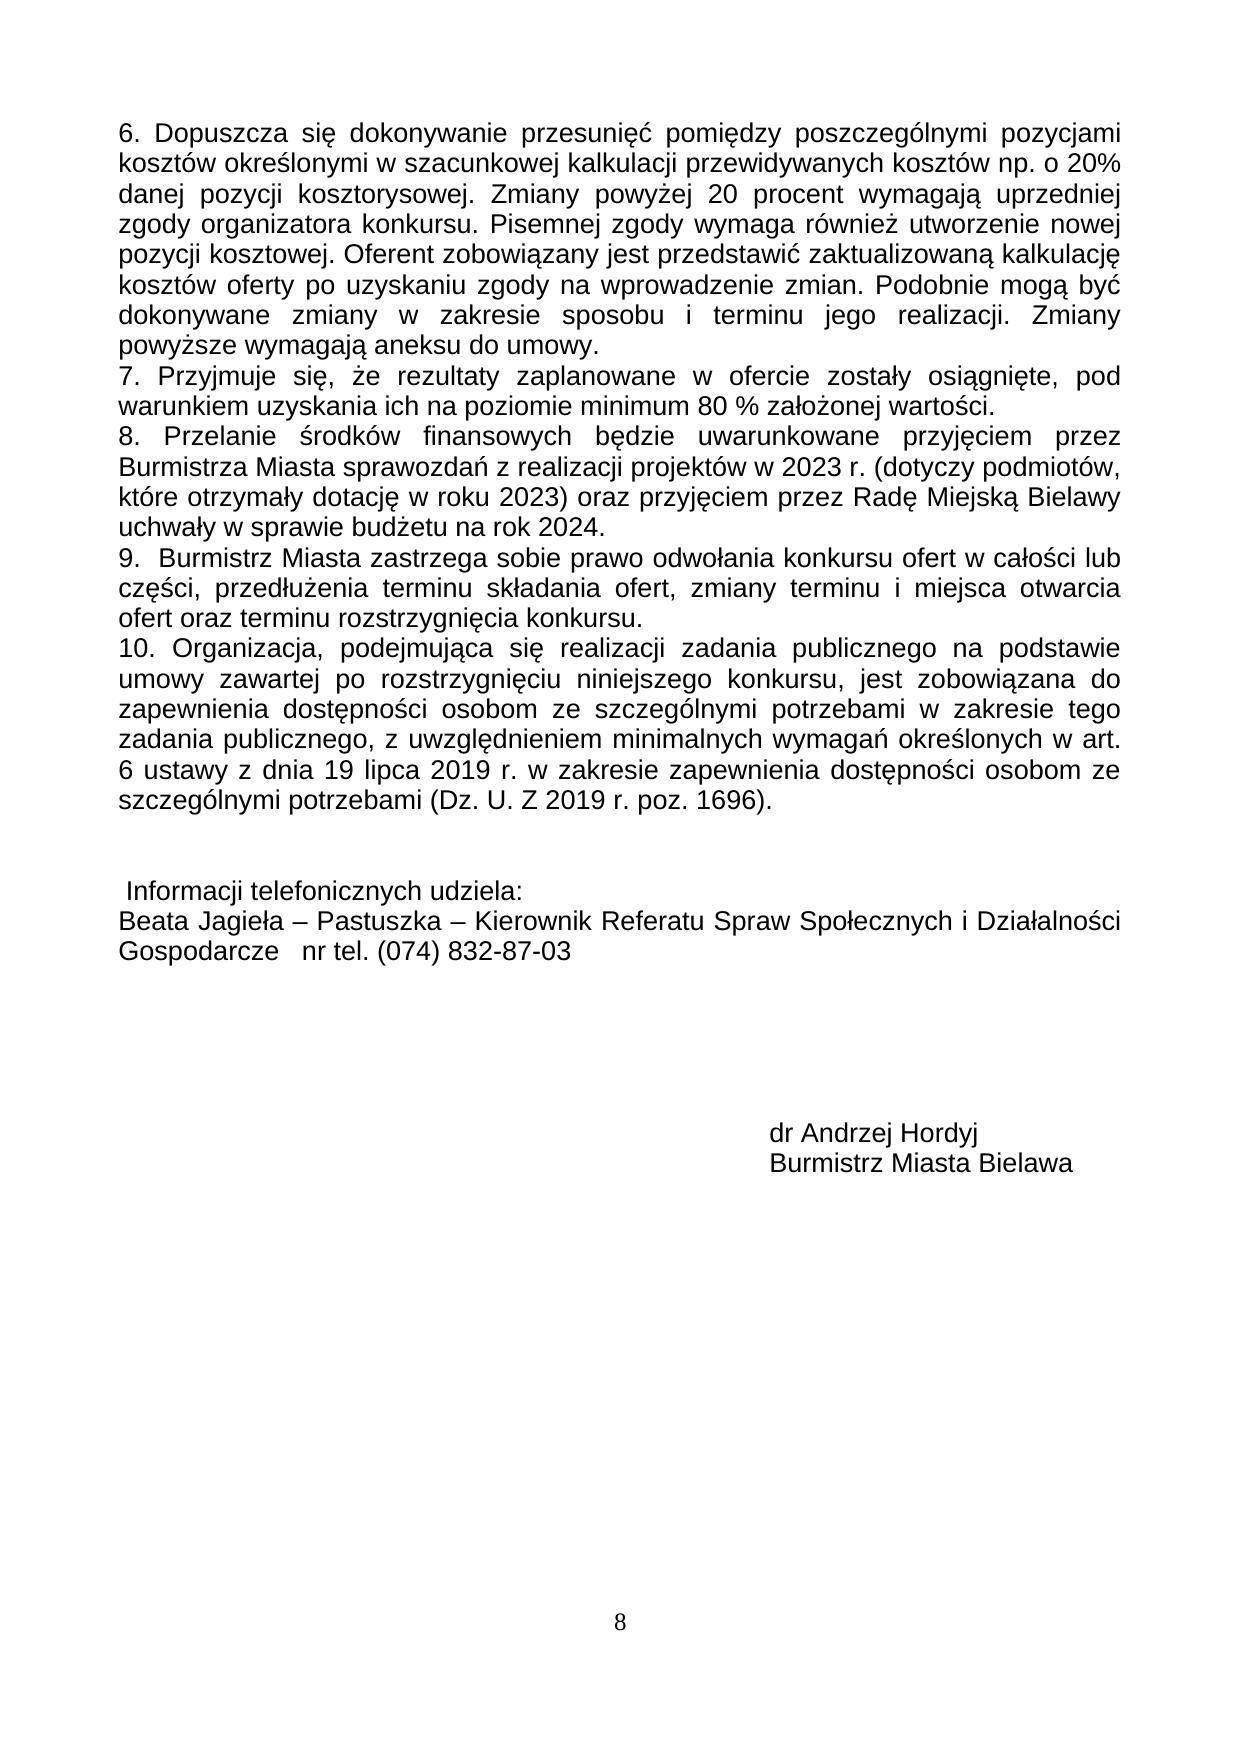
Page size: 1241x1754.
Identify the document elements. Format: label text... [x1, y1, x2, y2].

text Informacji telefonicznych udziela: [118, 876, 1122, 906]
text 8. Przelanie środków finansowych będzie uwarunkowane przyjęciem przez Burmistrza Miasta sprawozdań z realizacji projektów w 2023 r. (dotyczy podmiotów, które otrzymały dotację w roku 2023) oraz przyjęciem przez Radę Miejską Bielawy uchwały w sprawie budżetu na rok 2024. [118, 421, 1122, 542]
text 9. Burmistrz Miasta zastrzega sobie prawo odwołania konkursu ofert w całości lub części, przedłużenia terminu składania ofert, zmiany terminu i miejsca otwarcia ofert oraz terminu rozstrzygnięcia konkursu. [118, 542, 1122, 633]
text dr Andrzej Hordyj [156, 1118, 1122, 1148]
text Beata Jagieła – Pastuszka – Kierownik Referatu Spraw Społecznych i Działalności Gospodarcze nr tel. (074) 832-87-03 [118, 906, 1122, 967]
text Burmistrz Miasta Bielawa [156, 1148, 1122, 1178]
text 7. Przyjmuje się, że rezultaty zaplanowane w ofercie zostały osiągnięte, pod warunkiem uzyskania ich na poziomie minimum 80 % założonej wartości. [118, 361, 1122, 421]
text 6. Dopuszcza się dokonywanie przesunięć pomiędzy poszczególnymi pozycjami kosztów określonymi w szacunkowej kalkulacji przewidywanych kosztów np. o 20% danej pozycji kosztorysowej. Zmiany powyżej 20 procent wymagają uprzedniej zgody organizatora konkursu. Pisemnej zgody wymaga również utworzenie nowej pozycji kosztowej. Oferent zobowiązany jest przedstawić zaktualizowaną kalkulację kosztów oferty po uzyskaniu zgody na wprowadzenie zmian. Podobnie mogą być dokonywane zmiany w zakresie sposobu i terminu jego realizacji. Zmiany powyższe wymagają aneksu do umowy. [118, 118, 1122, 361]
text 10. Organizacja, podejmująca się realizacji zadania publicznego na podstawie umowy zawartej po rozstrzygnięciu niniejszego konkursu, jest zobowiązana do zapewnienia dostępności osobom ze szczególnymi potrzebami w zakresie tego zadania publicznego, z uwzględnieniem minimalnych wymagań określonych w art. 6 ustawy z dnia 19 lipca 2019 r. w zakresie zapewnienia dostępności osobom ze szczególnymi potrzebami (Dz. U. Z 2019 r. poz. 1696). [118, 633, 1122, 815]
